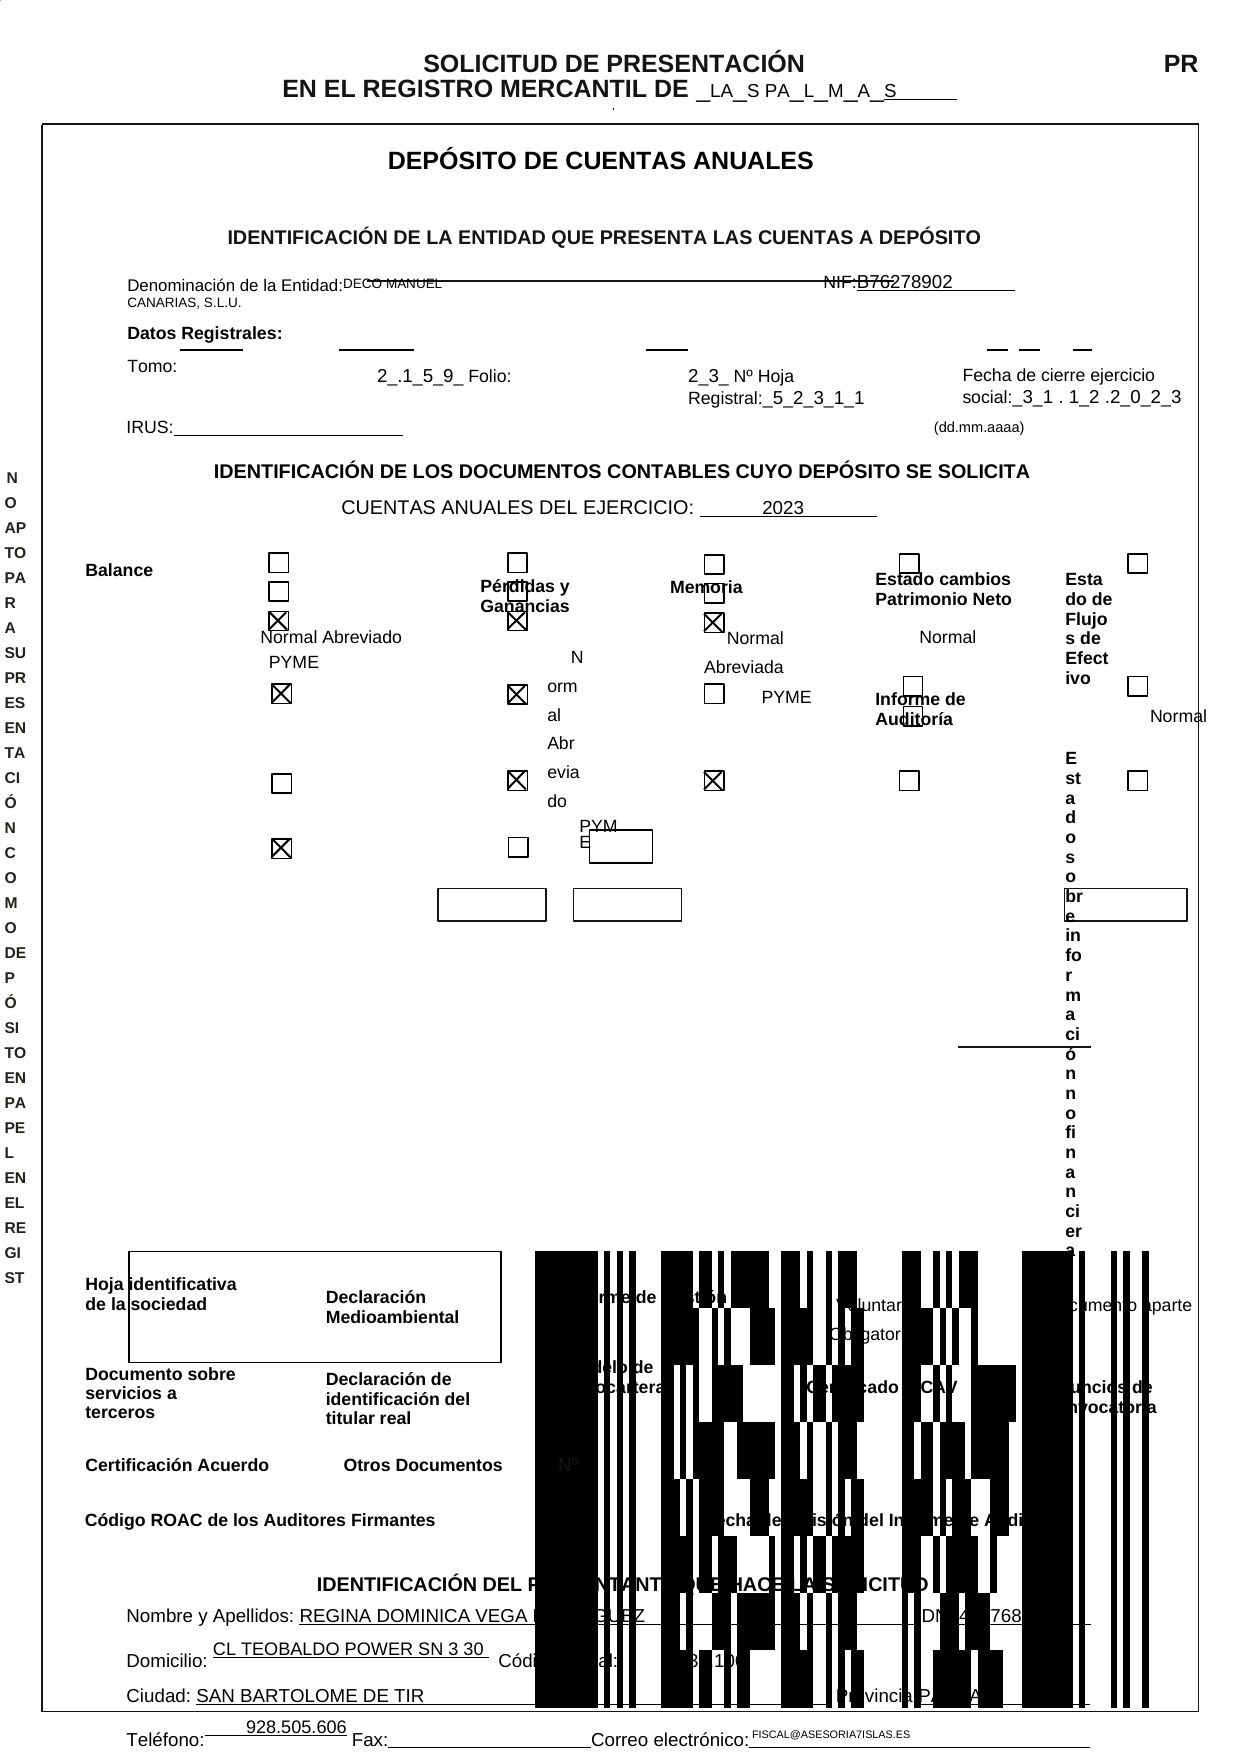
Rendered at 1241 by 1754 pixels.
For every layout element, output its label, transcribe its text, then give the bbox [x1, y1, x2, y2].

text Normal Abreviada [704, 628, 815, 677]
picture [535, 1596, 1149, 1605]
text 35.100 [688, 1650, 1211, 1671]
text PYME [579, 819, 618, 852]
subtitle DEPÓSITO DE CUENTAS ANUALES [35, 146, 1167, 175]
text NO APTO PARA SU PRESENTACIÓN COMO DEPÓSITO EN PAPEL EN EL REGISTRO MERCANTIL [4, 463, 26, 1291]
text Modelo de Autocartera [566, 1358, 730, 1397]
text 2_.1_5_9_ Folio: [377, 365, 618, 387]
text Denominación de la Entidad:DECO MANUEL CANARIAS, S.L.U. [127, 261, 514, 310]
picture [535, 1476, 1149, 1510]
text Domicilio: CL TEOBALDO POWER SN 3 30 Código postal: [126, 1638, 618, 1674]
picture [535, 1251, 1149, 1454]
text Declaración Medioambiental [326, 1288, 489, 1327]
text Normal Abreviado [547, 647, 584, 811]
text Estado sobre información no financiera [1065, 749, 1084, 1261]
text IRUS: [126, 417, 403, 437]
text Normal [1150, 706, 1211, 726]
text Tomo: [127, 356, 322, 376]
text Datos Registrales: [127, 322, 514, 343]
text Normal Abreviado [237, 626, 415, 647]
text Memoria [670, 577, 815, 597]
text Documento sobre servicios a terceros [85, 1365, 246, 1422]
text Hoja identificativa de la sociedad [85, 1274, 245, 1314]
text Certificado SICAV [806, 1379, 970, 1398]
text Informe de Auditoría [875, 690, 1013, 729]
picture [535, 1531, 1149, 1573]
text Normal [919, 627, 1013, 647]
subtitle IDENTIFICACIÓN DEL PRESENTANTE QUE HACE LA SOLICITUD [73, 1573, 1172, 1596]
text Estado cambios Patrimonio Neto [875, 570, 1013, 609]
text PYME [269, 655, 420, 672]
text Balance [85, 559, 223, 580]
text Fecha de cierre ejercicio social:_3_1 . 1_2 .2_0_2_3 [962, 365, 1211, 407]
text Informe de Gestión [566, 1288, 730, 1308]
picture [535, 1627, 1149, 1708]
text Estado de Flujos de Efectivo [1065, 570, 1113, 688]
text Anuncios de convocatoria [1046, 1378, 1183, 1417]
text Certificación Acuerdo Otros Documentos Nº [85, 1454, 1211, 1476]
subtitle CUENTAS ANUALES DEL EJERCICIO: 2023 [29, 496, 1189, 519]
text Pérdidas y Ganancias [480, 575, 618, 616]
text Documento aparte [1046, 1294, 1211, 1315]
text Declaración de identificación del titular real [326, 1369, 489, 1428]
text (dd.mm.aaaa) [934, 418, 1211, 435]
subtitle IDENTIFICACIÓN DE LA ENTIDAD QUE PRESENTA LAS CUENTAS A DEPÓSITO [35, 226, 1169, 248]
text 2_3_ Nº Hoja Registral:_5_2_3_1_1 [688, 365, 914, 408]
text Código ROAC de los Auditores Firmantes Fecha de emisión del Informe de Auditoría [84, 1510, 1211, 1531]
text NIF:B76278902 [823, 271, 1211, 293]
text Nombre y Apellidos: REGINA DOMINICA VEGA RODRIGUEZ DNI:45776869S [126, 1605, 1211, 1627]
subtitle IDENTIFICACIÓN DE LOS DOCUMENTOS CONTABLES CUYO DEPÓSITO SE SOLICITA [72, 459, 1172, 482]
text PYME [622, 686, 811, 707]
text Voluntario Obligatorio [829, 1294, 970, 1344]
text Ciudad: SAN BARTOLOME DE TIR Provincia:PALMAS Teléfono: 928.505.606 Fax: Correo electrónico: FISCAL@ASESORIA7ISLAS.ES [126, 1685, 1091, 1753]
